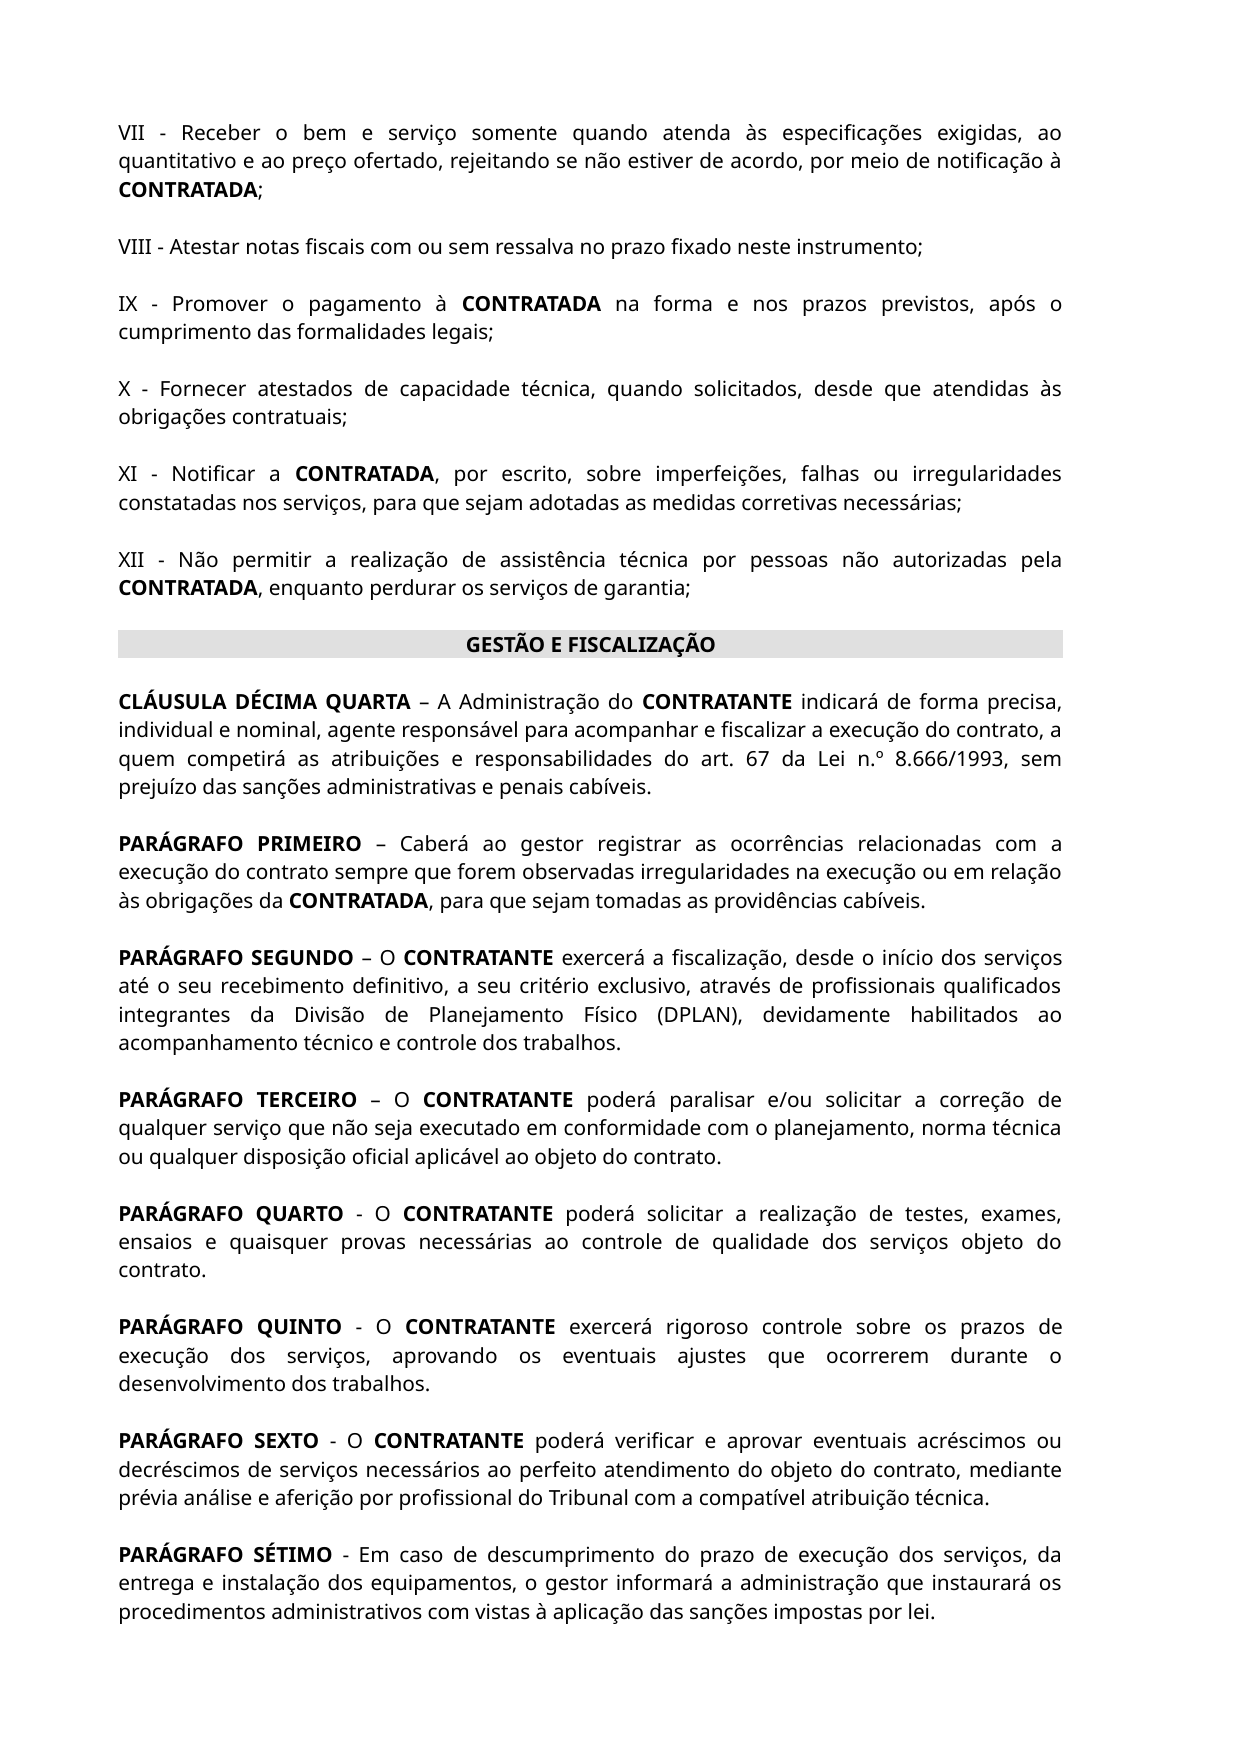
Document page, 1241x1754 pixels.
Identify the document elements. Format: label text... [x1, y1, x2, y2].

text PARÁGRAFO PRIMEIRO – Caberá ao gestor registrar as ocorrências relacionadas com a execução do contrato sempre que forem observadas irregularidades na execução ou em relação às obrigações da CONTRATADA, para que sejam tomadas as providências cabíveis. [118, 829, 1063, 914]
text PARÁGRAFO QUINTO - O CONTRATANTE exercerá rigoroso controle sobre os prazos de execução dos serviços, aprovando os eventuais ajustes que ocorrerem durante o desenvolvimento dos trabalhos. [118, 1312, 1063, 1398]
list IX - Promover o pagamento à CONTRATADA na forma e nos prazos previstos, após o cumprimento das formalidades legais; [118, 289, 1063, 346]
text PARÁGRAFO SÉTIMO - Em caso de descumprimento do prazo de execução dos serviços, da entrega e instalação dos equipamentos, o gestor informará a administração que instaurará os procedimentos administrativos com vistas à aplicação das sanções impostas por lei. [118, 1540, 1063, 1625]
list XII - Não permitir a realização de assistência técnica por pessoas não autorizadas pela CONTRATADA, enquanto perdurar os serviços de garantia; [118, 545, 1063, 602]
list VII - Receber o bem e serviço somente quando atenda às especificações exigidas, ao quantitativo e ao preço ofertado, rejeitando se não estiver de acordo, por meio de notificação à CONTRATADA; [118, 118, 1063, 203]
text PARÁGRAFO QUARTO - O CONTRATANTE poderá solicitar a realização de testes, exames, ensaios e quaisquer provas necessárias ao controle de qualidade dos serviços objeto do contrato. [118, 1199, 1063, 1284]
text PARÁGRAFO SEXTO - O CONTRATANTE poderá verificar e aprovar eventuais acréscimos ou decréscimos de serviços necessários ao perfeito atendimento do objeto do contrato, mediante prévia análise e aferição por profissional do Tribunal com a compatível atribuição técnica. [118, 1426, 1063, 1512]
list X - Fornecer atestados de capacidade técnica, quando solicitados, desde que atendidas às obrigações contratuais; [118, 374, 1063, 431]
list XI - Notificar a CONTRATADA, por escrito, sobre imperfeições, falhas ou irregularidades constatadas nos serviços, para que sejam adotadas as medidas corretivas necessárias; [118, 459, 1063, 516]
list VIII - Atestar notas fiscais com ou sem ressalva no prazo fixado neste instrumento; [118, 232, 1063, 260]
text CLÁUSULA DÉCIMA QUARTA – A Administração do CONTRATANTE indicará de forma precisa, individual e nominal, agente responsável para acompanhar e fiscalizar a execução do contrato, a quem competirá as atribuições e responsabilidades do art. 67 da Lei n.º 8.666/1993, sem prejuízo das sanções administrativas e penais cabíveis. [118, 687, 1063, 801]
text GESTÃO E FISCALIZAÇÃO [118, 630, 1063, 658]
text PARÁGRAFO SEGUNDO – O CONTRATANTE exercerá a fiscalização, desde o início dos serviços até o seu recebimento definitivo, a seu critério exclusivo, através de profissionais qualificados integrantes da Divisão de Planejamento Físico (DPLAN), devidamente habilitados ao acompanhamento técnico e controle dos trabalhos. [118, 943, 1063, 1057]
text PARÁGRAFO TERCEIRO – O CONTRATANTE poderá paralisar e/ou solicitar a correção de qualquer serviço que não seja executado em conformidade com o planejamento, norma técnica ou qualquer disposição oficial aplicável ao objeto do contrato. [118, 1085, 1063, 1170]
